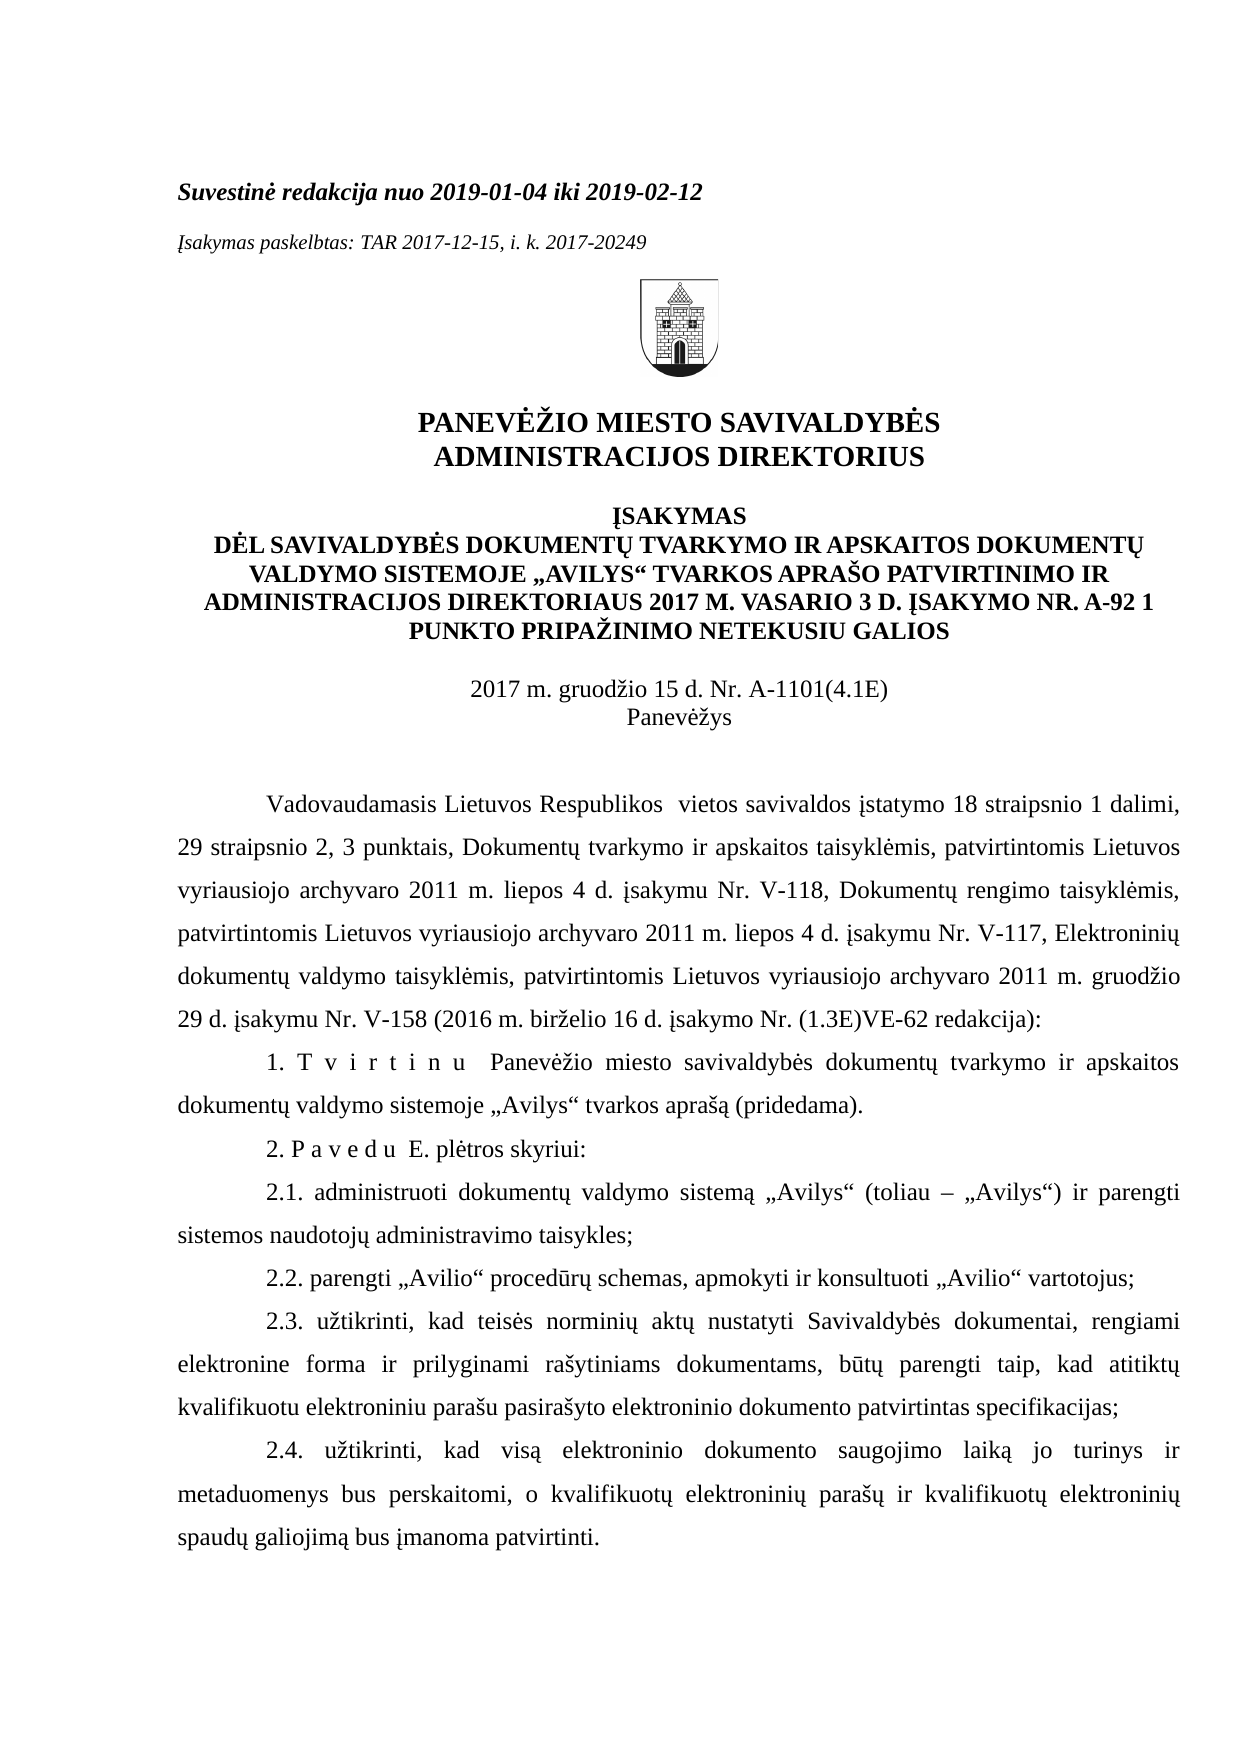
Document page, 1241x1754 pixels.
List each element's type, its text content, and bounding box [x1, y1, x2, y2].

text 2.2. parengti „Avilio“ procedūrų schemas, apmokyti ir konsultuoti „Avilio“ vartotojus; [177, 1263, 1181, 1292]
text 2. P a v e d u E. plėtros skyriui: [177, 1134, 1181, 1162]
text ĮSAKYMAS [177, 501, 1181, 530]
text 2.1. administruoti dokumentų valdymo sistemą „Avilys“ (toliau – „Avilys“) ir parengti sistemos naudotojų administravimo taisykles; [177, 1177, 1181, 1249]
text 2017 m. gruodžio 15 d. Nr. A-1101(4.1E) [177, 674, 1181, 702]
text PANEVĖŽIO MIESTO SAVIVALDYBĖS [177, 405, 1181, 439]
text 2.3. užtikrinti, kad teisės norminių aktų nustatyti Savivaldybės dokumentai, rengiami elektronine forma ir prilyginami rašytiniams dokumentams, būtų parengti taip, kad atitiktų kvalifikuotu elektroniniu parašu pasirašyto elektroninio dokumento patvirtintas specifikacijas; [177, 1306, 1181, 1421]
text 2.4. užtikrinti, kad visą elektroninio dokumento saugojimo laiką jo turinys ir metaduomenys bus perskaitomi, o kvalifikuotų elektroninių parašų ir kvalifikuotų elektroninių spaudų galiojimą bus įmanoma patvirtinti. [177, 1436, 1181, 1551]
text Suvestinė redakcija nuo 2019-01-04 iki 2019-02-12 [177, 177, 1181, 206]
text Įsakymas paskelbtas: TAR 2017-12-15, i. k. 2017-20249 [177, 230, 1181, 254]
text Vadovaudamasis Lietuvos Respublikos vietos savivaldos įstatymo 18 straipsnio 1 dalimi, 29 straipsnio 2, 3 punktais, Dokumentų tvarkymo ir apskaitos taisyklėmis, patvirtintomis Lietuvos vyriausiojo archyvaro 2011 m. liepos 4 d. įsakymu Nr. V-118, Dokumentų rengimo taisyklėmis, patvirtintomis Lietuvos vyriausiojo archyvaro 2011 m. liepos 4 d. įsakymu Nr. V-117, Elektroninių dokumentų valdymo taisyklėmis, patvirtintomis Lietuvos vyriausiojo archyvaro 2011 m. gruodžio 29 d. įsakymu Nr. V-158 (2016 m. birželio 16 d. įsakymo Nr. (1.3E)VE-62 redakcija): [177, 789, 1181, 1033]
text DĖL SAVIVALDYBĖS DOKUMENTŲ TVARKYMO IR APSKAITOS DOKUMENTŲ VALDYMO SISTEMOJE „AVILYS“ TVARKOS APRAŠO PATVIRTINIMO IR ADMINISTRACIJOS DIREKTORIAUS 2017 M. VASARIO 3 D. ĮSAKYMO NR. A-92 1 PUNKTO PRIPAŽINIMO NETEKUSIU GALIOS [177, 530, 1181, 645]
text ADMINISTRACIJOS DIREKTORIUS [177, 439, 1181, 472]
text 1. T v i r t i n u Panevėžio miesto savivaldybės dokumentų tvarkymo ir apskaitos dokumentų valdymo sistemoje „Avilys“ tvarkos aprašą (pridedama). [177, 1047, 1181, 1119]
text Panevėžys [177, 702, 1181, 731]
